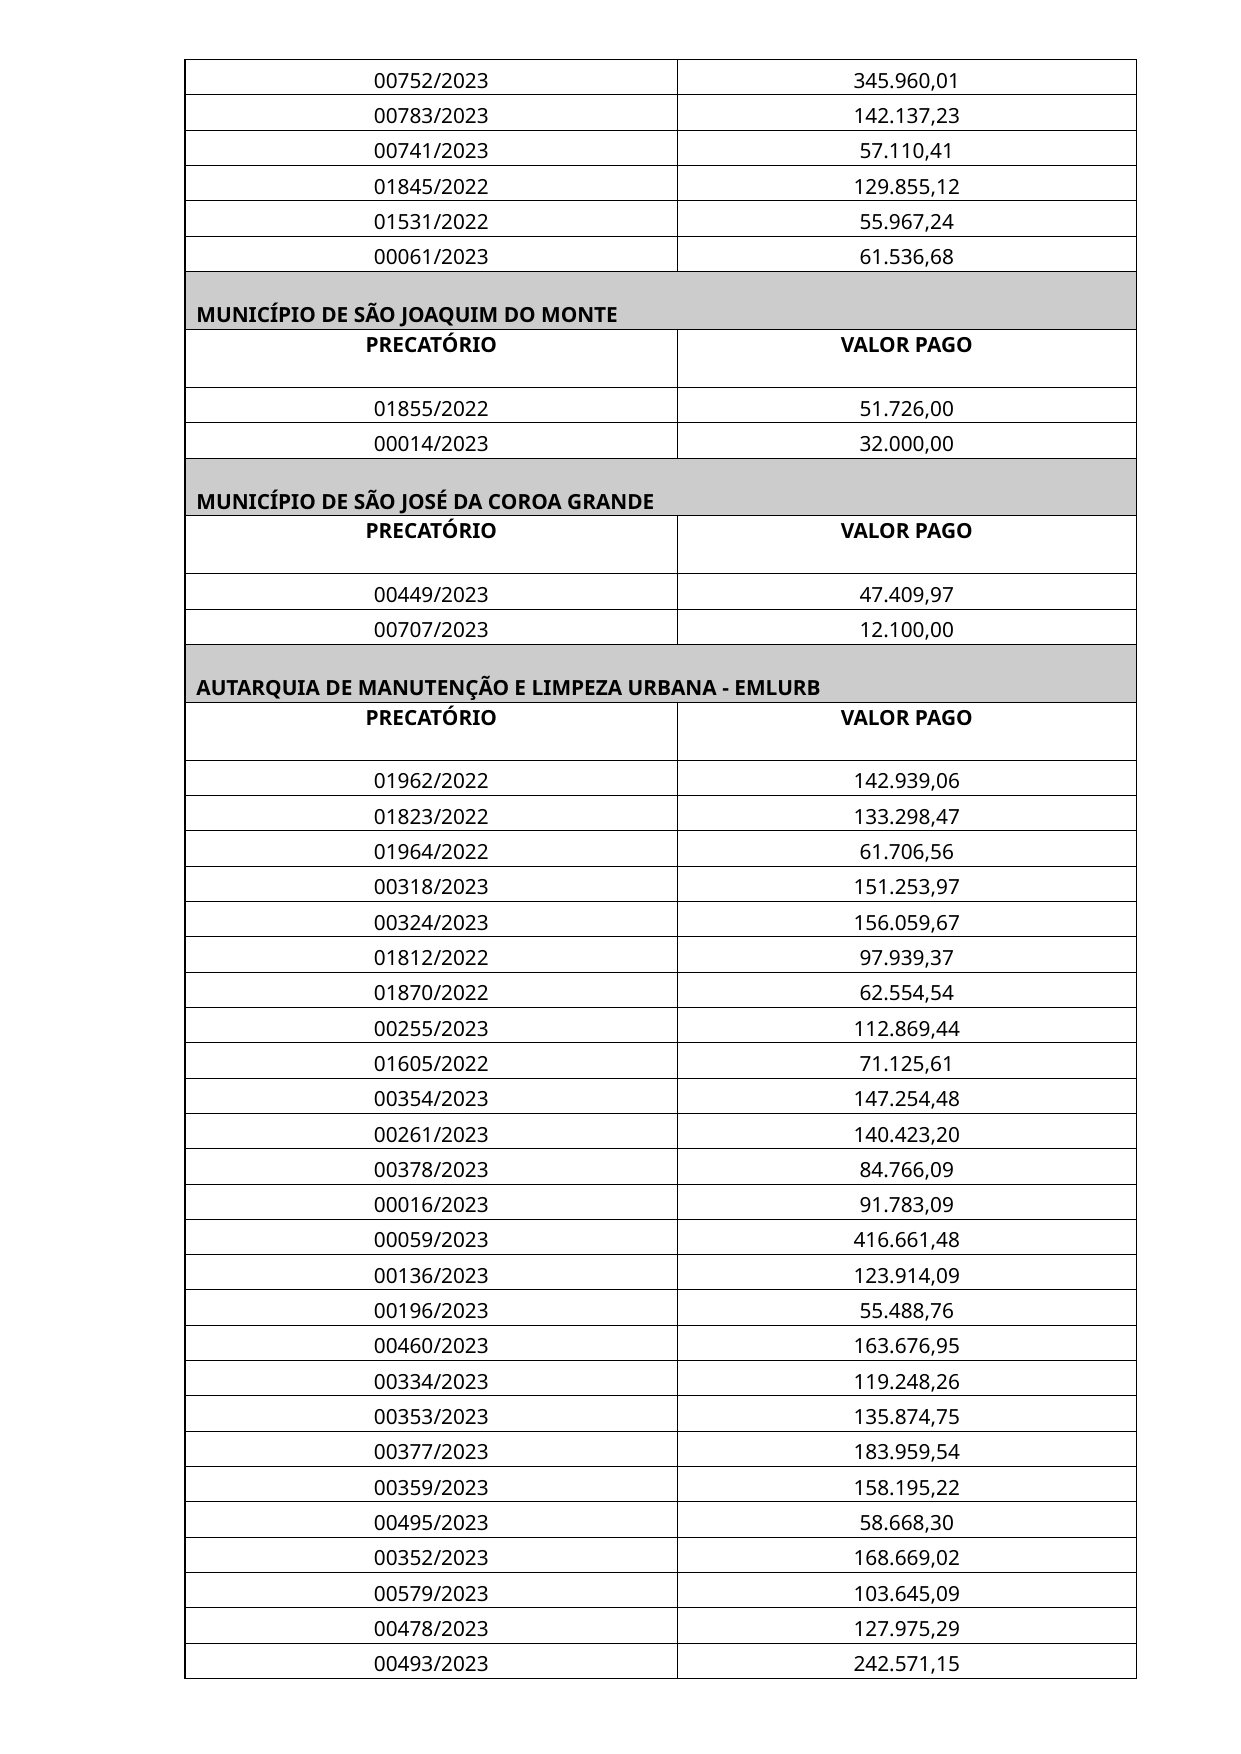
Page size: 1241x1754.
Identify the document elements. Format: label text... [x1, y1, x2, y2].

table_cell 00324/2023 [186, 902, 677, 936]
table_cell 00495/2023 [186, 1502, 677, 1537]
table_cell 112.869,44 [678, 1008, 1136, 1042]
table_cell PRECATÓRIO [186, 516, 677, 573]
table_cell 00059/2023 [186, 1220, 677, 1254]
table_cell 127.975,29 [678, 1608, 1136, 1642]
table_cell 01531/2022 [186, 201, 677, 236]
table_cell 140.423,20 [678, 1114, 1136, 1148]
table_cell 62.554,54 [678, 973, 1136, 1007]
table_cell 00255/2023 [186, 1008, 677, 1042]
table_cell 00377/2023 [186, 1432, 677, 1466]
table_cell 00449/2023 [186, 574, 677, 608]
table_cell 00334/2023 [186, 1361, 677, 1395]
table_cell 142.137,23 [678, 95, 1136, 130]
table_cell 00783/2023 [186, 95, 677, 130]
table_cell 119.248,26 [678, 1361, 1136, 1395]
table_cell PRECATÓRIO [186, 330, 677, 387]
table_cell 183.959,54 [678, 1432, 1136, 1466]
table_cell 168.669,02 [678, 1538, 1136, 1572]
table_cell 00354/2023 [186, 1079, 677, 1113]
table_cell 51.726,00 [678, 388, 1136, 422]
table_cell 01605/2022 [186, 1043, 677, 1077]
table_cell 123.914,09 [678, 1255, 1136, 1289]
table_cell 00014/2023 [186, 423, 677, 457]
table_cell 133.298,47 [678, 796, 1136, 830]
table_cell VALOR PAGO [678, 703, 1136, 760]
table_cell 97.939,37 [678, 937, 1136, 972]
table_cell 01823/2022 [186, 796, 677, 830]
table_cell 00318/2023 [186, 867, 677, 901]
table_cell 01962/2022 [186, 761, 677, 795]
table_cell 01855/2022 [186, 388, 677, 422]
table_cell 00353/2023 [186, 1396, 677, 1431]
table_cell 00741/2023 [186, 131, 677, 165]
table_cell 00352/2023 [186, 1538, 677, 1572]
table_cell 00136/2023 [186, 1255, 677, 1289]
table_cell 416.661,48 [678, 1220, 1136, 1254]
table_cell 00478/2023 [186, 1608, 677, 1642]
table_cell 91.783,09 [678, 1185, 1136, 1219]
table_cell 01845/2022 [186, 166, 677, 200]
table_cell 57.110,41 [678, 131, 1136, 165]
table_cell 00493/2023 [186, 1644, 677, 1678]
table_cell 00061/2023 [186, 237, 677, 271]
table_cell 103.645,09 [678, 1573, 1136, 1607]
table_cell 158.195,22 [678, 1467, 1136, 1501]
table_cell 00016/2023 [186, 1185, 677, 1219]
table_cell 00752/2023 [186, 60, 677, 94]
table_cell 142.939,06 [678, 761, 1136, 795]
table_cell PRECATÓRIO [186, 703, 677, 760]
table_cell 156.059,67 [678, 902, 1136, 936]
table_cell 147.254,48 [678, 1079, 1136, 1113]
table_cell 135.874,75 [678, 1396, 1136, 1431]
table_cell 242.571,15 [678, 1644, 1136, 1678]
table_cell 84.766,09 [678, 1149, 1136, 1183]
table_cell VALOR PAGO [678, 330, 1136, 387]
table_cell 345.960,01 [678, 60, 1136, 94]
table_cell 151.253,97 [678, 867, 1136, 901]
table_cell 00359/2023 [186, 1467, 677, 1501]
table_cell 00261/2023 [186, 1114, 677, 1148]
table_cell 00579/2023 [186, 1573, 677, 1607]
table_cell 12.100,00 [678, 610, 1136, 644]
table_cell 00707/2023 [186, 610, 677, 644]
table_cell 129.855,12 [678, 166, 1136, 200]
table_cell 47.409,97 [678, 574, 1136, 608]
table_cell 01812/2022 [186, 937, 677, 972]
table_cell 00196/2023 [186, 1290, 677, 1325]
table_cell 61.536,68 [678, 237, 1136, 271]
table_cell 01870/2022 [186, 973, 677, 1007]
table_cell 55.967,24 [678, 201, 1136, 236]
table_cell 61.706,56 [678, 831, 1136, 866]
table_cell 00378/2023 [186, 1149, 677, 1183]
table_cell 55.488,76 [678, 1290, 1136, 1325]
table_cell 71.125,61 [678, 1043, 1136, 1077]
table_cell 163.676,95 [678, 1326, 1136, 1360]
table_cell VALOR PAGO [678, 516, 1136, 573]
table_cell 01964/2022 [186, 831, 677, 866]
table_cell 58.668,30 [678, 1502, 1136, 1537]
table_cell 32.000,00 [678, 423, 1136, 457]
table_cell 00460/2023 [186, 1326, 677, 1360]
